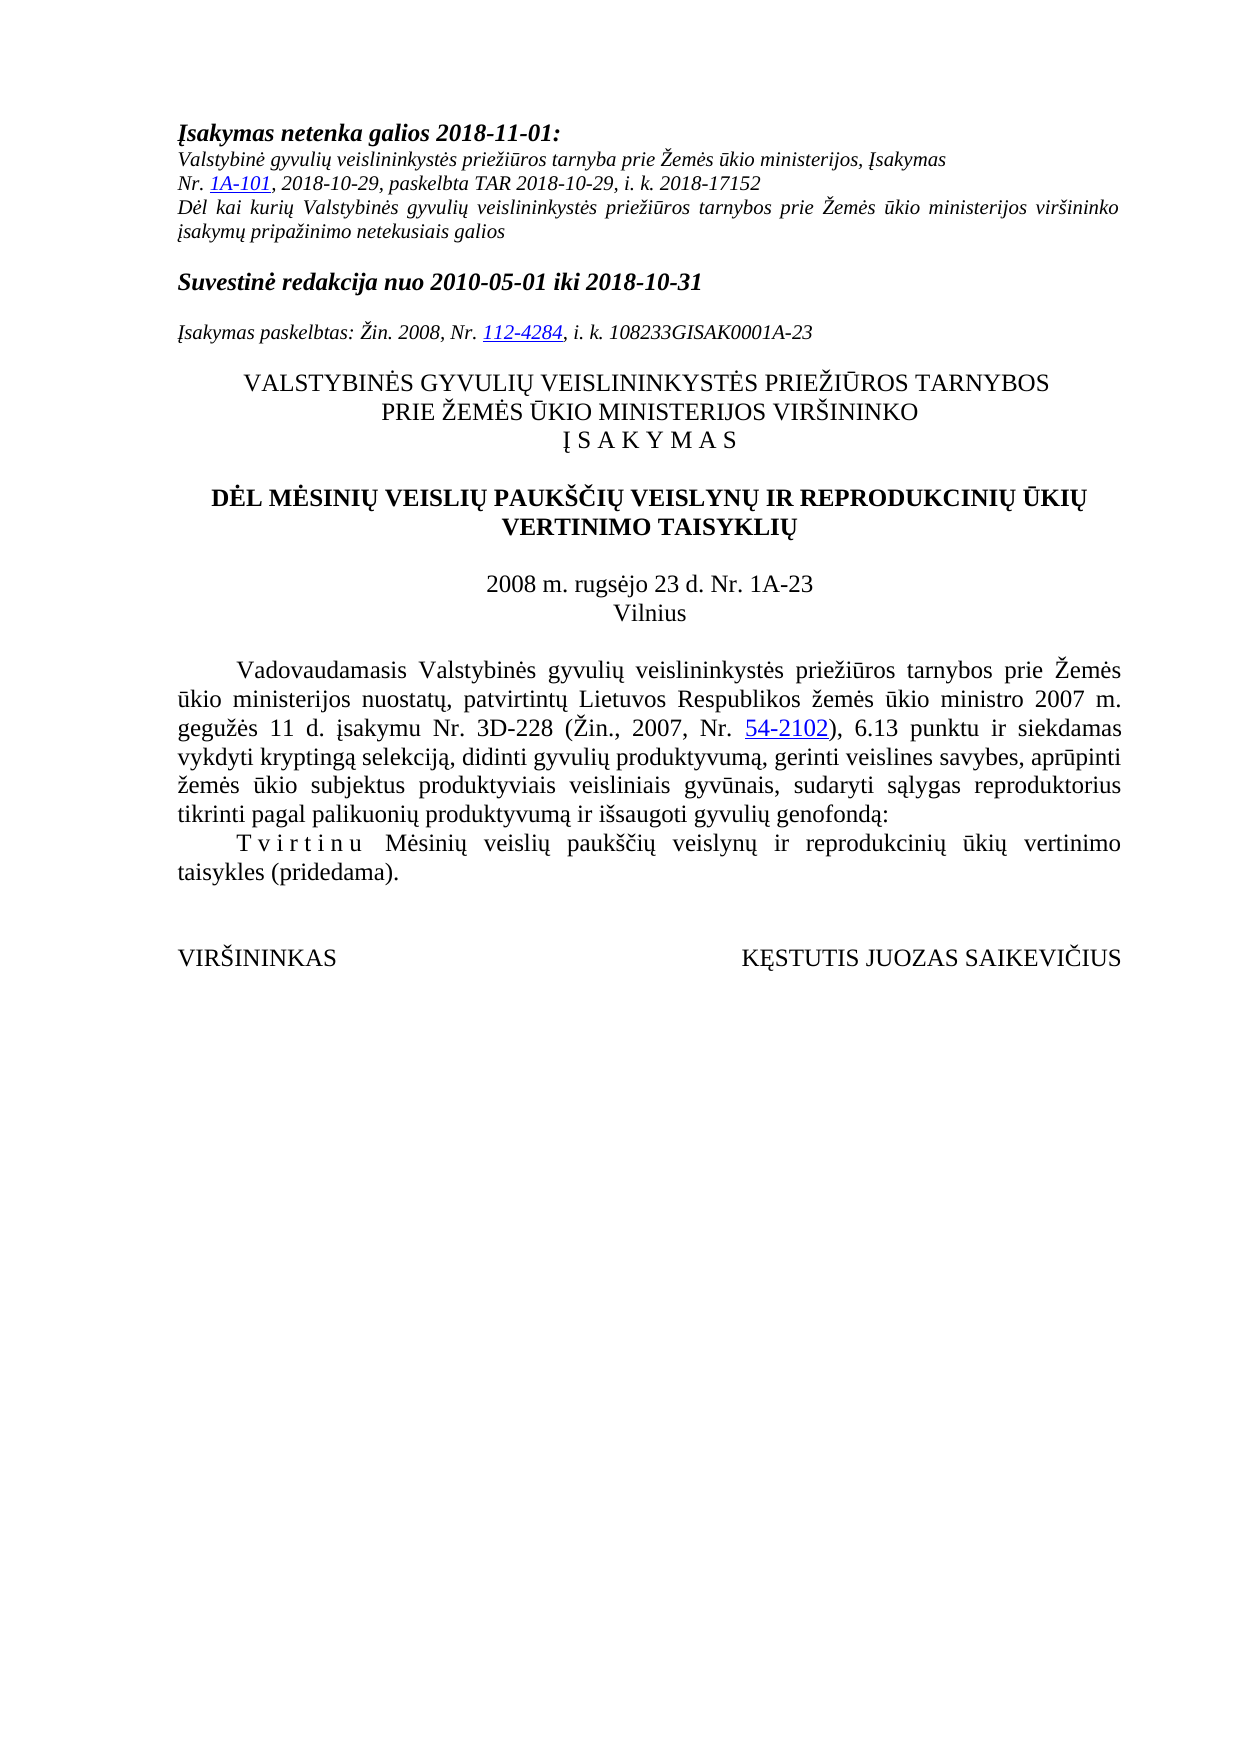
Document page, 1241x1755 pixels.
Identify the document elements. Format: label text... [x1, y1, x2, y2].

text Dėl kai kurių Valstybinės gyvulių veislininkystės priežiūros tarnybos prie Žemės ūkio ministerijos viršininko įsakymų pripažinimo netekusiais galios [177, 195, 1122, 243]
text Valstybinė gyvulių veislininkystės priežiūros tarnyba prie Žemės ūkio ministerijos, Įsakymas [177, 147, 1122, 171]
text Tvirtinu Mėsinių veislių paukščių veislynų ir reprodukcinių ūkių vertinimo taisykles (pridedama). [177, 828, 1122, 886]
text Suvestinė redakcija nuo 2010-05-01 iki 2018-10-31 [177, 267, 1122, 296]
text VALSTYBINĖS GYVULIŲ VEISLININKYSTĖS PRIEŽIŪROS TARNYBOS PRIE ŽEMĖS ŪKIO MINISTERIJOS VIRŠININKO [177, 368, 1122, 426]
text Vadovaudamasis Valstybinės gyvulių veislininkystės priežiūros tarnybos prie Žemės ūkio ministerijos nuostatų, patvirtintų Lietuvos Respublikos žemės ūkio ministro 2007 m. gegužės 11 d. įsakymu Nr. 3D-228 (Žin., 2007, Nr. 54-2102), 6.13 punktu ir siekdamas vykdyti kryptingą selekciją, didinti gyvulių produktyvumą, gerinti veislines savybes, aprūpinti žemės ūkio subjektus produktyviais veisliniais gyvūnais, sudaryti sąlygas reproduktorius tikrinti pagal palikuonių produktyvumą ir išsaugoti gyvulių genofondą: [177, 656, 1122, 828]
text Vilnius [177, 598, 1122, 627]
text VIRŠININKAS KĘSTUTIS JUOZAS SAIKEVIČIUS [177, 943, 1122, 972]
text DĖL MĖSINIŲ VEISLIŲ PAUKŠČIŲ VEISLYNŲ IR REPRODUKCINIŲ ŪKIŲ VERTINIMO TAISYKLIŲ [177, 483, 1122, 541]
text ĮSAKYMAS [177, 426, 1122, 454]
text 2008 m. rugsėjo 23 d. Nr. 1A-23 [177, 569, 1122, 598]
text Įsakymas paskelbtas: Žin. 2008, Nr. 112-4284, i. k. 108233GISAK0001A-23 [177, 320, 1122, 344]
text Nr. 1A-101, 2018-10-29, paskelbta TAR 2018-10-29, i. k. 2018-17152 [177, 171, 1122, 195]
text Įsakymas netenka galios 2018-11-01: [177, 118, 1122, 147]
